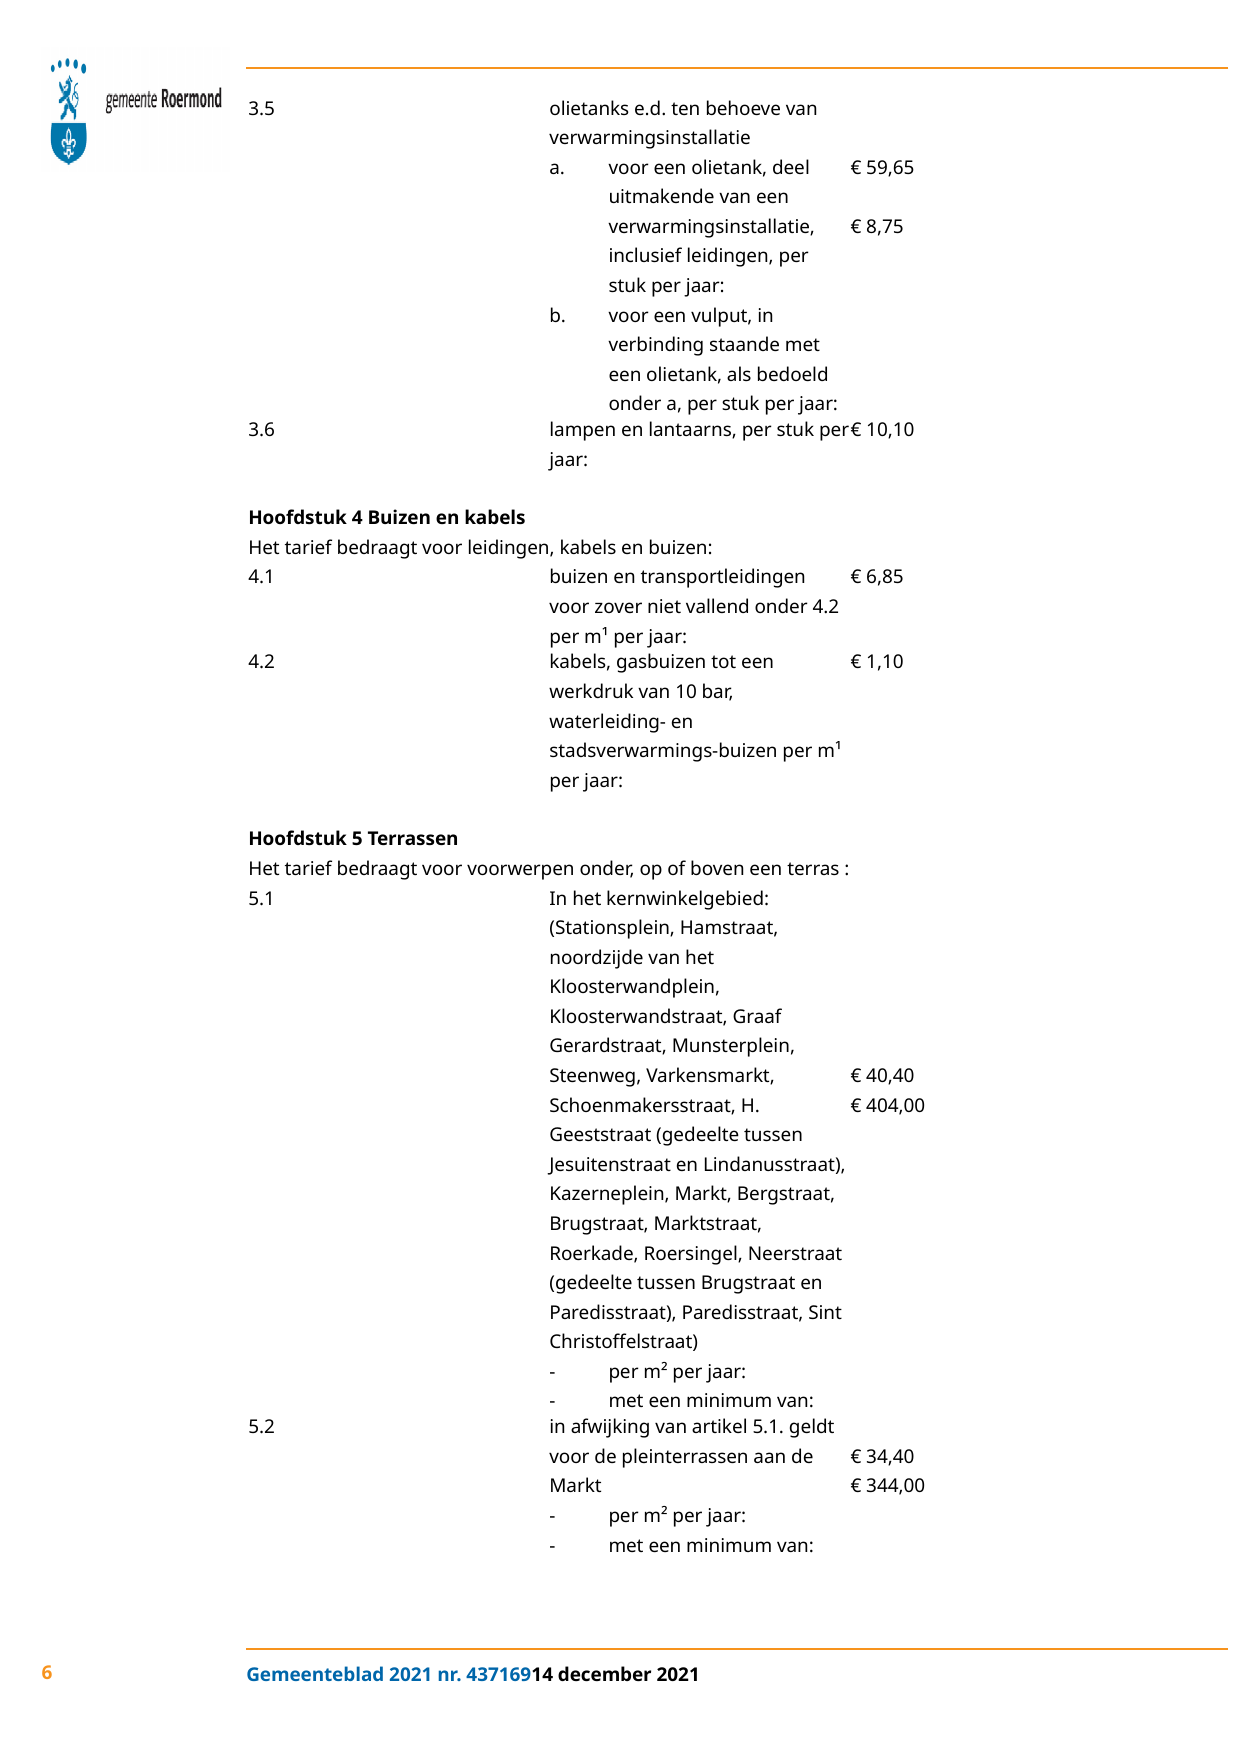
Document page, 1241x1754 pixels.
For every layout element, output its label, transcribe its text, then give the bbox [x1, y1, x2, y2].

table_cell 3.6 [248, 416, 549, 472]
table_cell lampen en lantaarns, per stuk per jaar: [549, 416, 850, 472]
table_cell € 59,65 € 8,75 [850, 95, 1152, 416]
text Hoofdstuk 5 Terrassen [248, 826, 1152, 851]
table_header € 40,40 € 404,00 [850, 885, 1152, 1413]
text Hoofdstuk 4 Buizen en kabels [248, 504, 1152, 530]
table_cell kabels, gasbuizen tot een werkdruk van 10 bar, waterleiding- en stadsverwarmings-buizen per m¹ per jaar: [549, 649, 850, 793]
text Het tarief bedraagt voor voorwerpen onder, op of boven een terras : [248, 855, 1152, 881]
table_cell olietanks e.d. ten behoeve van verwarmingsinstallatie voor een olietank, deel uitmakende van een verwarmingsin­stallatie, inclusief leidingen, per stuk per jaar: voor een vulput, in verbinding staande met een olietank, als bedoeld onder a, per stuk per jaar: [549, 95, 850, 416]
table_header buizen en transportleidingen voor zover niet vallend onder 4.2 per m¹ per jaar: [549, 564, 850, 649]
table_cell 4.2 [248, 649, 549, 793]
table_cell 3.5 [248, 95, 549, 416]
table_cell in afwijking van artikel 5.1. geldt voor de pleinterrassen aan de Markt per m² per jaar: met een minimum van: [549, 1414, 850, 1557]
text Het tarief bedraagt voor leidingen, kabels en buizen: [248, 534, 1152, 560]
table_header € 6,85 [850, 564, 1152, 649]
table_header 5.1 [248, 885, 549, 1413]
table_header 4.1 [248, 564, 549, 649]
table_cell 5.2 [248, 1414, 549, 1557]
table_cell € 1,10 [850, 649, 1152, 793]
picture [41, 47, 231, 172]
table_header In het kernwinkelgebied: (Stationsplein, Hamstraat, noordzijde van het Kloosterwandplein, Kloosterwandstraat, Graaf Gerardstraat, Munsterplein, Steenweg, Varkensmarkt, Schoenmakersstraat, H. Geeststraat (gedeelte tussen Jesuitenstraat en Lindanusstraat), Kazerneplein, Markt, Bergstraat, Brugstraat, Marktstraat, Roerkade, Roersingel, Neerstraat (gedeelte tussen Brugstraat en Paredisstraat), Paredisstraat, Sint Christoffelstraat) per m² per jaar: met een minimum van: [549, 885, 850, 1413]
table_cell € 34,40 € 344,00 [850, 1414, 1152, 1557]
table_cell € 10,10 [850, 416, 1152, 472]
